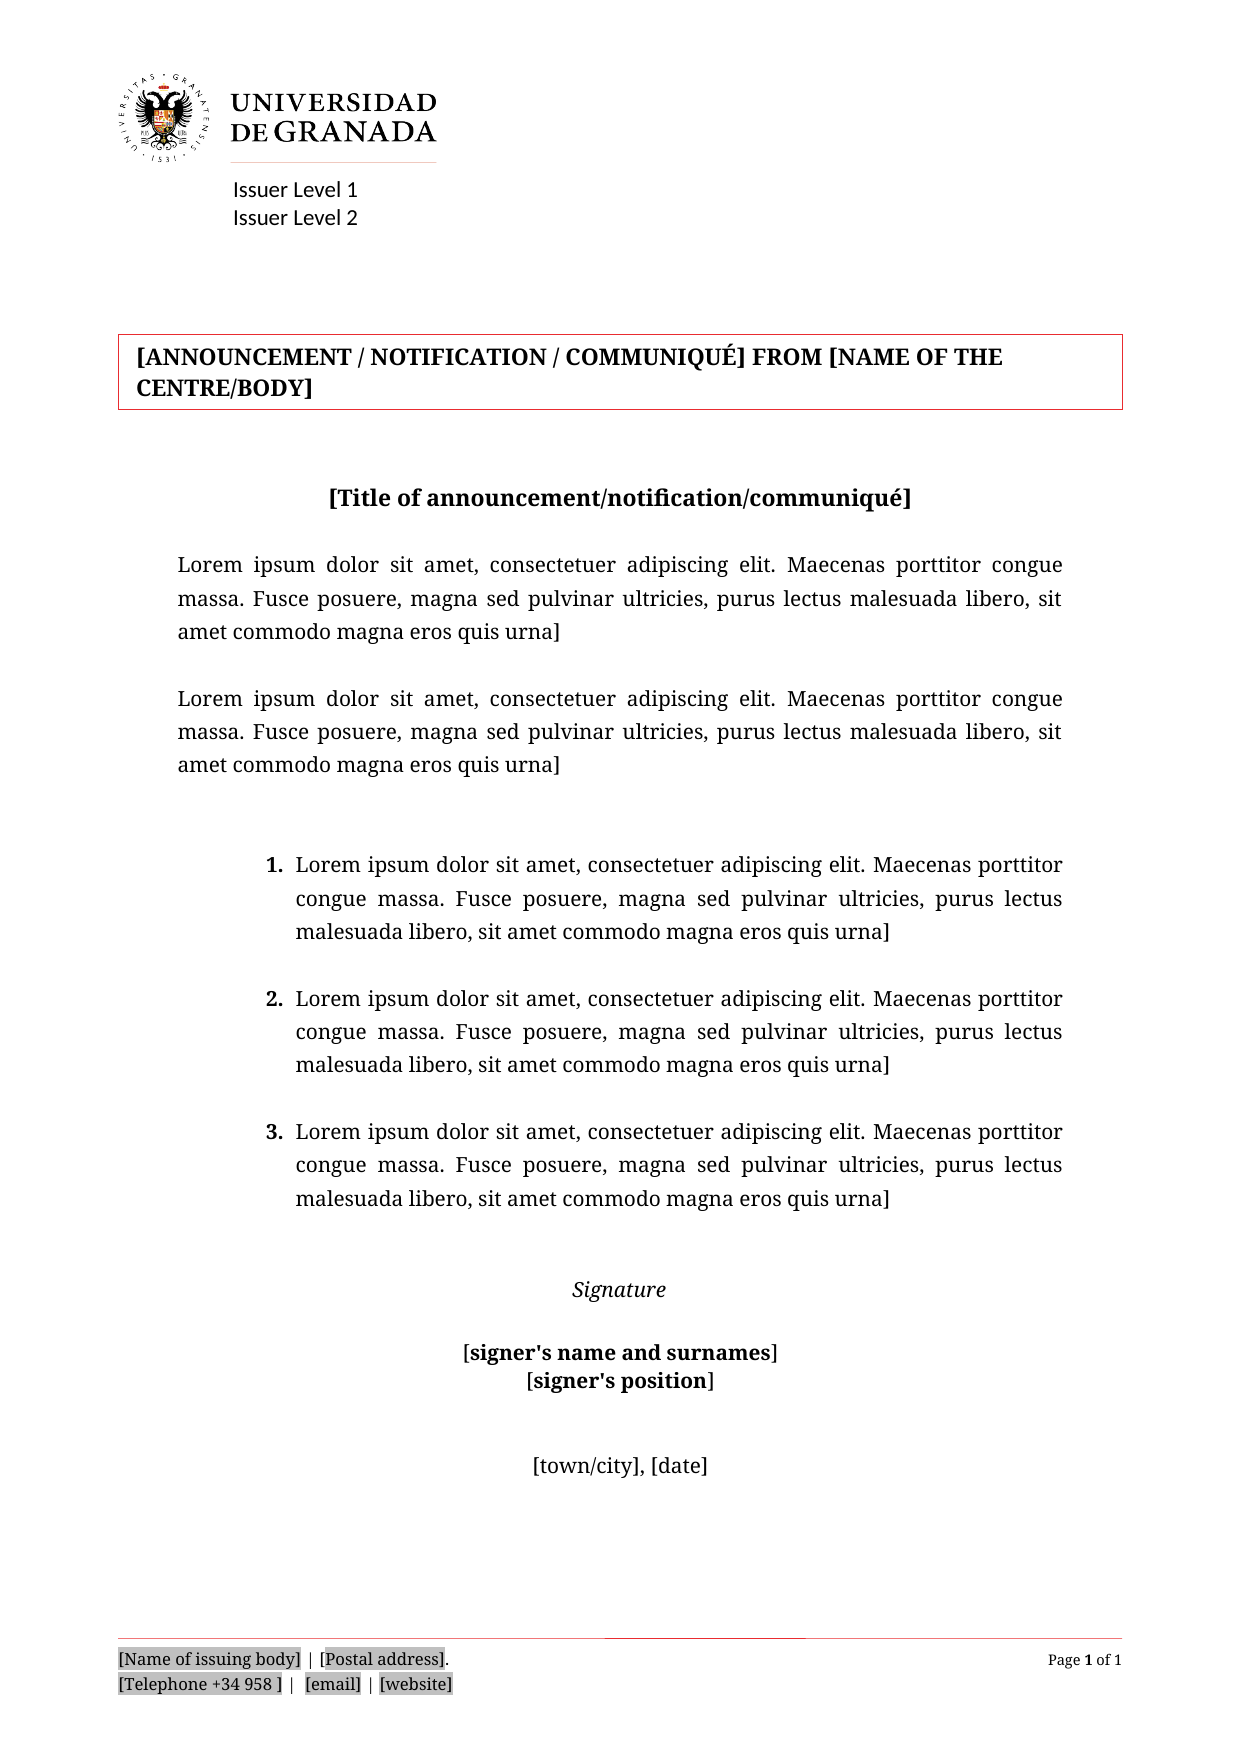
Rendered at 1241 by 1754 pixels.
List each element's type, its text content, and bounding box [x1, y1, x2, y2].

text [town/city], [date] [118, 1451, 1122, 1480]
text 1. Lorem ipsum dolor sit amet, consectetuer adipiscing elit. Maecenas porttitor congue massa. Fusce posuere, magna sed pulvinar ultricies, purus lectus malesuada libero, sit amet commodo magna eros quis urna] [266, 846, 1063, 946]
text 2. Lorem ipsum dolor sit amet, consectetuer adipiscing elit. Maecenas porttitor congue massa. Fusce posuere, magna sed pulvinar ultricies, purus lectus malesuada libero, sit amet commodo magna eros quis urna] [266, 979, 1063, 1079]
text 3. Lorem ipsum dolor sit amet, consectetuer adipiscing elit. Maecenas porttitor congue massa. Fusce posuere, magna sed pulvinar ultricies, purus lectus malesuada libero, sit amet commodo magna eros quis urna] [266, 1113, 1063, 1213]
text Signature [118, 1271, 1122, 1304]
text Lorem ipsum dolor sit amet, consectetuer adipiscing elit. Maecenas porttitor congue massa. Fusce posuere, magna sed pulvinar ultricies, purus lectus malesuada libero, sit amet commodo magna eros quis urna] [177, 546, 1063, 646]
text [ANNOUNCEMENT / NOTIFICATION / COMMUNIQUÉ] FROM [NAME OF THE CENTRE/BODY] [136, 341, 1104, 403]
picture [118, 73, 437, 163]
text [Title of announcement/notification/communiqué] [118, 479, 1122, 513]
text Lorem ipsum dolor sit amet, consectetuer adipiscing elit. Maecenas porttitor congue massa. Fusce posuere, magna sed pulvinar ultricies, purus lectus malesuada libero, sit amet commodo magna eros quis urna] [177, 679, 1063, 779]
text [signer's name and surnames] [118, 1338, 1122, 1366]
text [signer's position] [118, 1366, 1122, 1394]
